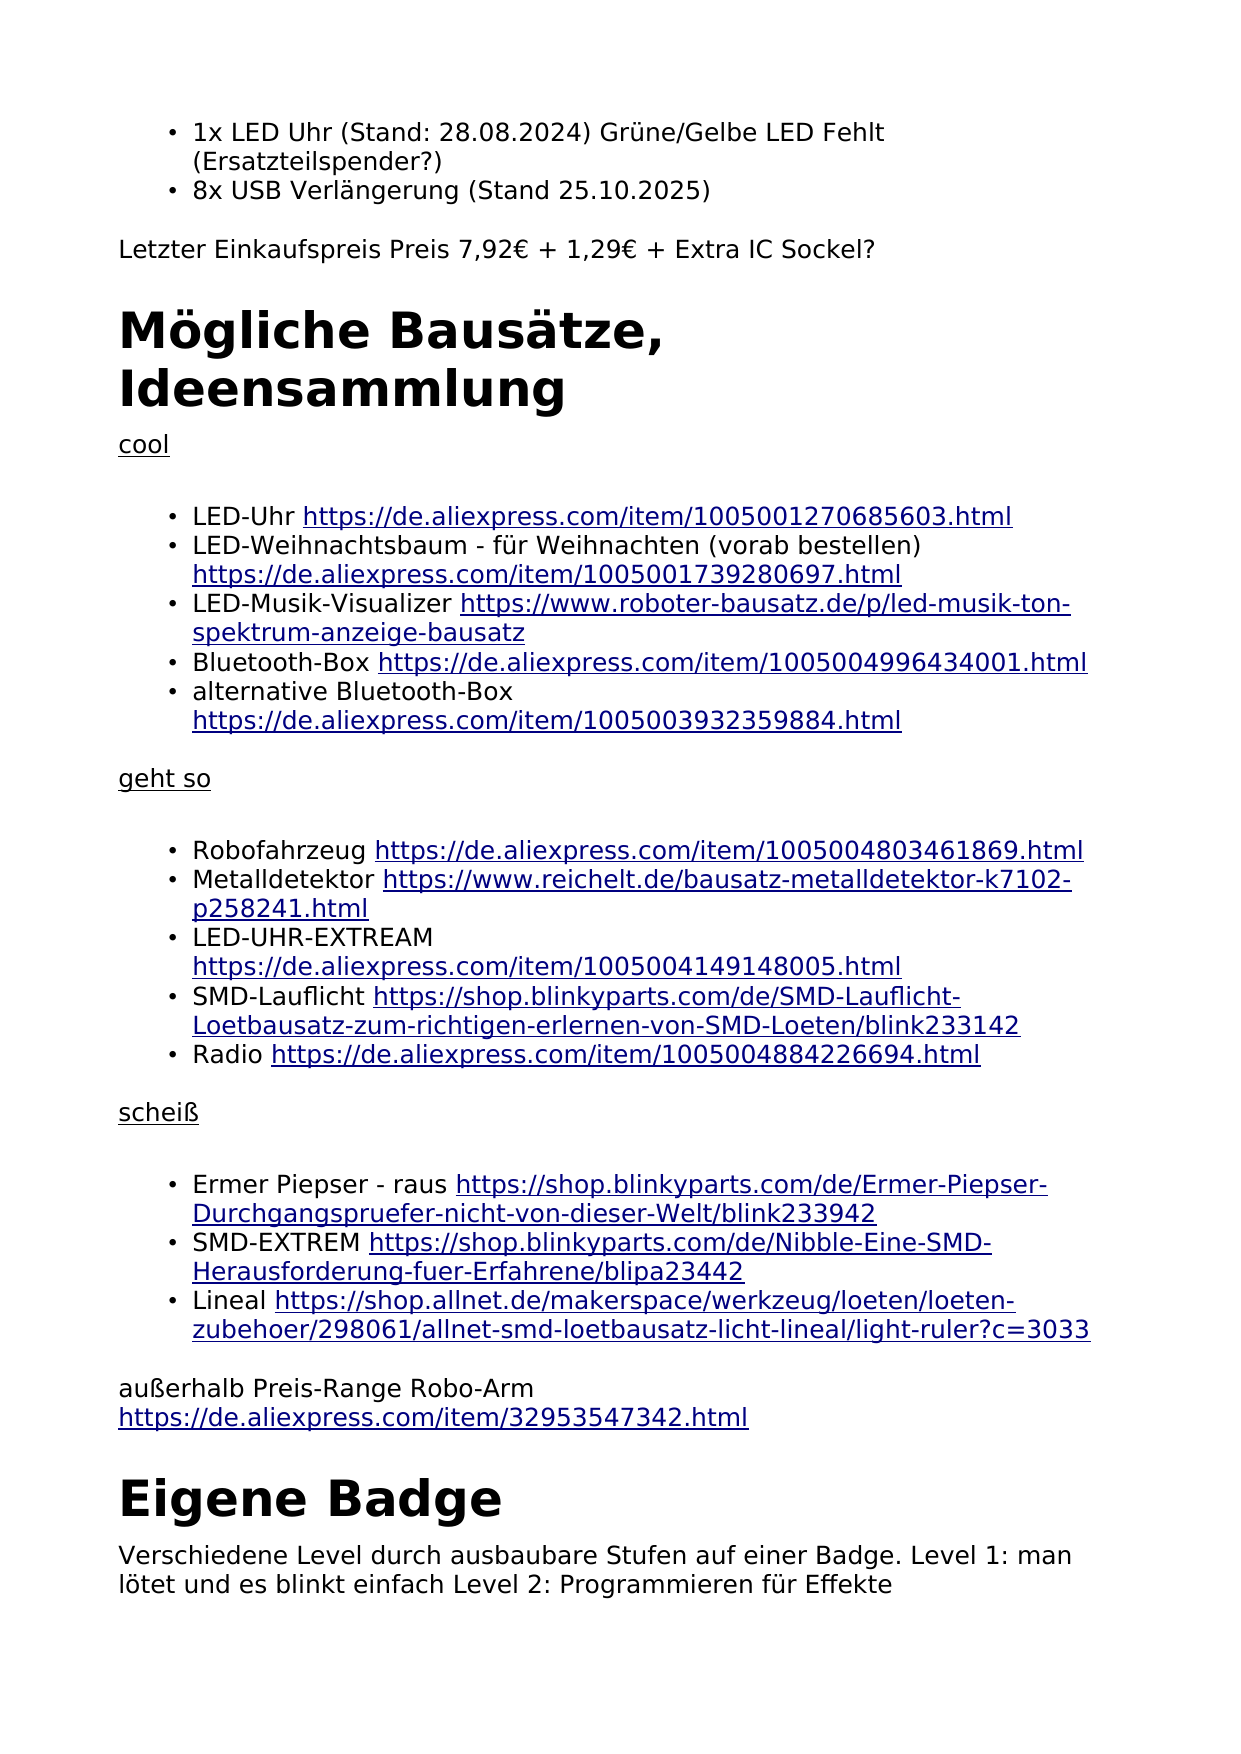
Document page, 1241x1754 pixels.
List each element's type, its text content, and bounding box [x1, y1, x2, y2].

subtitle Mögliche Bausätze, Ideensammlung [118, 302, 1122, 418]
list Radio https://de.aliexpress.com/item/1005004884226694.html [177, 1040, 1122, 1069]
list LED-UHR-EXTREAM https://de.aliexpress.com/item/1005004149148005.html [177, 923, 1122, 982]
text Letzter Einkaufspreis Preis 7,92€ + 1,29€ + Extra IC Sockel? [118, 235, 1122, 264]
subtitle Eigene Badge [118, 1470, 1122, 1528]
list LED-Weihnachtsbaum - für Weihnachten (vorab bestellen) https://de.aliexpress.com/item/1005001739280697.html [177, 531, 1122, 589]
list Ermer Piepser - raus https://shop.blinkyparts.com/de/Ermer-Piepser-Durchgangspruefer-nicht-von-dieser-Welt/blink233942 [177, 1170, 1122, 1228]
list Bluetooth-Box https://de.aliexpress.com/item/1005004996434001.html [177, 648, 1122, 677]
text außerhalb Preis-Range Robo-Arm https://de.aliexpress.com/item/32953547342.html [118, 1374, 1122, 1433]
list alternative Bluetooth-Box https://de.aliexpress.com/item/1005003932359884.html [177, 677, 1122, 735]
list Metalldetektor https://www.reichelt.de/bausatz-metalldetektor-k7102-p258241.html [177, 865, 1122, 923]
list LED-Musik-Visualizer https://www.roboter-bausatz.de/p/led-musik-ton-spektrum-anzeige-bausatz [177, 589, 1122, 648]
text geht so [118, 765, 1122, 794]
list SMD-Lauflicht https://shop.blinkyparts.com/de/SMD-Lauflicht-Loetbausatz-zum-richtigen-erlernen-von-SMD-Loeten/blink233142 [177, 982, 1122, 1040]
text scheiß [118, 1099, 1122, 1128]
list LED-Uhr https://de.aliexpress.com/item/1005001270685603.html [177, 502, 1122, 531]
text cool [118, 431, 1122, 460]
list SMD-EXTREM https://shop.blinkyparts.com/de/Nibble-Eine-SMD-Herausforderung-fuer-Erfahrene/blipa23442 [177, 1228, 1122, 1286]
text Verschiedene Level durch ausbaubare Stufen auf einer Badge. Level 1: man lötet und es blinkt einfach Level 2: Programmieren für Effekte [118, 1541, 1122, 1599]
list 8x USB Verlängerung (Stand 25.10.2025) [177, 176, 1122, 206]
list 1x LED Uhr (Stand: 28.08.2024) Grüne/Gelbe LED Fehlt (Ersatzteilspender?) [177, 118, 1122, 176]
list Robofahrzeug https://de.aliexpress.com/item/1005004803461869.html [177, 836, 1122, 865]
list Lineal https://shop.allnet.de/makerspace/werkzeug/loeten/loeten-zubehoer/298061/allnet-smd-loetbausatz-licht-lineal/light-ruler?c=3033 [177, 1286, 1122, 1345]
